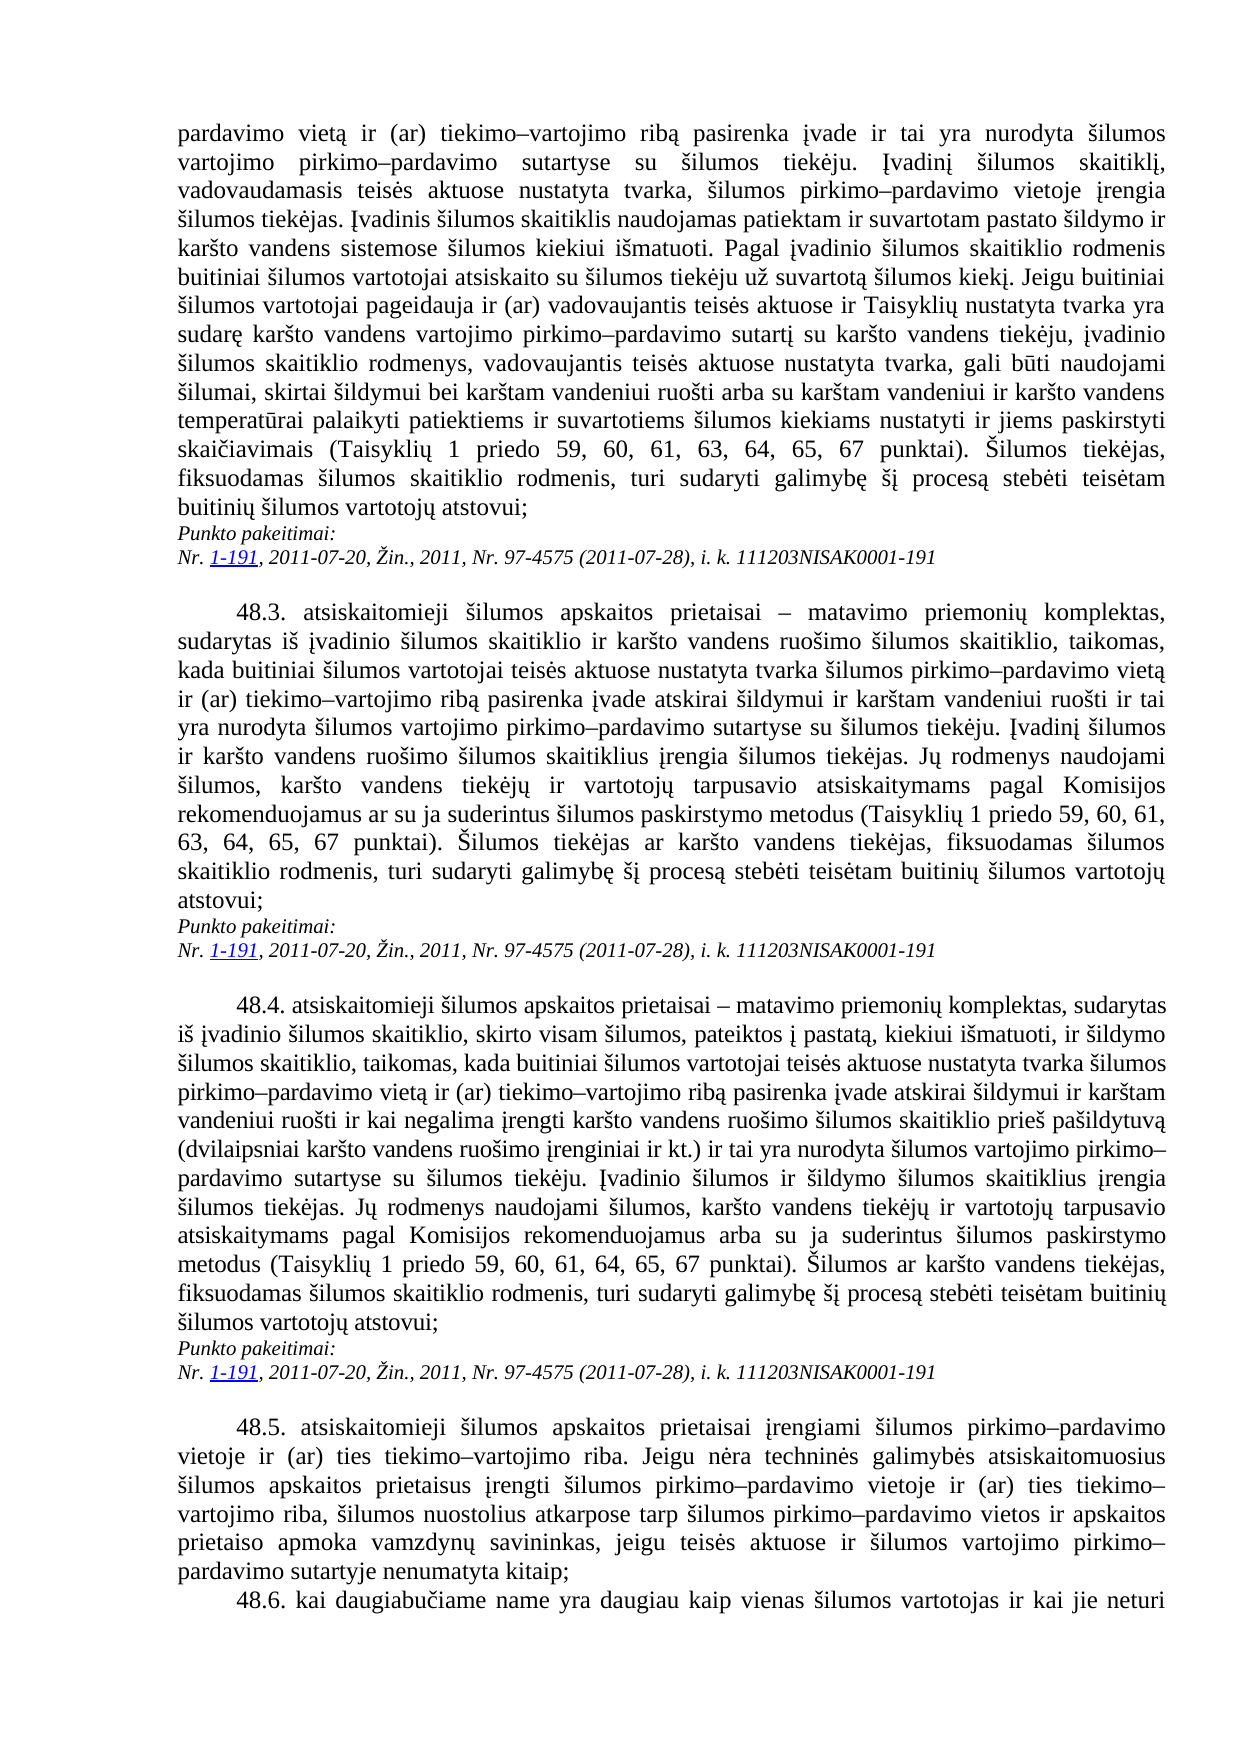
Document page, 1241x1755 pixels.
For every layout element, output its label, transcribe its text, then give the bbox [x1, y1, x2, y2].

text Punkto pakeitimai: [177, 1336, 1166, 1360]
text 48.4. atsiskaitomieji šilumos apskaitos prietaisai – matavimo priemonių komplektas, sudarytas iš įvadinio šilumos skaitiklio, skirto visam šilumos, pateiktos į pastatą, kiekiui išmatuoti, ir šildymo šilumos skaitiklio, taikomas, kada buitiniai šilumos vartotojai teisės aktuose nustatyta tvarka šilumos pirkimo–pardavimo vietą ir (ar) tiekimo–vartojimo ribą pasirenka įvade atskirai šildymui ir karštam vandeniui ruošti ir kai negalima įrengti karšto vandens ruošimo šilumos skaitiklio prieš pašildytuvą (dvilaipsniai karšto vandens ruošimo įrenginiai ir kt.) ir tai yra nurodyta šilumos vartojimo pirkimo–pardavimo sutartyse su šilumos tiekėju. Įvadinio šilumos ir šildymo šilumos skaitiklius įrengia šilumos tiekėjas. Jų rodmenys naudojami šilumos, karšto vandens tiekėjų ir vartotojų tarpusavio atsiskaitymams pagal Komisijos rekomenduojamus arba su ja suderintus šilumos paskirstymo metodus (Taisyklių 1 priedo 59, 60, 61, 64, 65, 67 punktai). Šilumos ar karšto vandens tiekėjas, fiksuodamas šilumos skaitiklio rodmenis, turi sudaryti galimybę šį procesą stebėti teisėtam buitinių šilumos vartotojų atstovui; [177, 991, 1166, 1336]
text pardavimo vietą ir (ar) tiekimo–vartojimo ribą pasirenka įvade ir tai yra nurodyta šilumos vartojimo pirkimo–pardavimo sutartyse su šilumos tiekėju. Įvadinį šilumos skaitiklį, vadovaudamasis teisės aktuose nustatyta tvarka, šilumos pirkimo–pardavimo vietoje įrengia šilumos tiekėjas. Įvadinis šilumos skaitiklis naudojamas patiektam ir suvartotam pastato šildymo ir karšto vandens sistemose šilumos kiekiui išmatuoti. Pagal įvadinio šilumos skaitiklio rodmenis buitiniai šilumos vartotojai atsiskaito su šilumos tiekėju už suvartotą šilumos kiekį. Jeigu buitiniai šilumos vartotojai pageidauja ir (ar) vadovaujantis teisės aktuose ir Taisyklių nustatyta tvarka yra sudarę karšto vandens vartojimo pirkimo–pardavimo sutartį su karšto vandens tiekėju, įvadinio šilumos skaitiklio rodmenys, vadovaujantis teisės aktuose nustatyta tvarka, gali būti naudojami šilumai, skirtai šildymui bei karštam vandeniui ruošti arba su karštam vandeniui ir karšto vandens temperatūrai palaikyti patiektiems ir suvartotiems šilumos kiekiams nustatyti ir jiems paskirstyti skaičiavimais (Taisyklių 1 priedo 59, 60, 61, 63, 64, 65, 67 punktai). Šilumos tiekėjas, fiksuodamas šilumos skaitiklio rodmenis, turi sudaryti galimybę šį procesą stebėti teisėtam buitinių šilumos vartotojų atstovui; [177, 118, 1166, 521]
text 48.3. atsiskaitomieji šilumos apskaitos prietaisai – matavimo priemonių komplektas, sudarytas iš įvadinio šilumos skaitiklio ir karšto vandens ruošimo šilumos skaitiklio, taikomas, kada buitiniai šilumos vartotojai teisės aktuose nustatyta tvarka šilumos pirkimo–pardavimo vietą ir (ar) tiekimo–vartojimo ribą pasirenka įvade atskirai šildymui ir karštam vandeniui ruošti ir tai yra nurodyta šilumos vartojimo pirkimo–pardavimo sutartyse su šilumos tiekėju. Įvadinį šilumos ir karšto vandens ruošimo šilumos skaitiklius įrengia šilumos tiekėjas. Jų rodmenys naudojami šilumos, karšto vandens tiekėjų ir vartotojų tarpusavio atsiskaitymams pagal Komisijos rekomenduojamus ar su ja suderintus šilumos paskirstymo metodus (Taisyklių 1 priedo 59, 60, 61, 63, 64, 65, 67 punktai). Šilumos tiekėjas ar karšto vandens tiekėjas, fiksuodamas šilumos skaitiklio rodmenis, turi sudaryti galimybę šį procesą stebėti teisėtam buitinių šilumos vartotojų atstovui; [177, 597, 1166, 914]
text 48.6. kai daugiabučiame name yra daugiau kaip vienas šilumos vartotojas ir kai jie neturi [177, 1585, 1166, 1614]
text Nr. 1-191, 2011-07-20, Žin., 2011, Nr. 97-4575 (2011-07-28), i. k. 111203NISAK0001-191 [177, 545, 1166, 569]
text Punkto pakeitimai: [177, 521, 1166, 545]
text Punkto pakeitimai: [177, 914, 1166, 938]
text Nr. 1-191, 2011-07-20, Žin., 2011, Nr. 97-4575 (2011-07-28), i. k. 111203NISAK0001-191 [177, 1360, 1166, 1384]
text 48.5. atsiskaitomieji šilumos apskaitos prietaisai įrengiami šilumos pirkimo–pardavimo vietoje ir (ar) ties tiekimo–vartojimo riba. Jeigu nėra techninės galimybės atsiskaitomuosius šilumos apskaitos prietaisus įrengti šilumos pirkimo–pardavimo vietoje ir (ar) ties tiekimo–vartojimo riba, šilumos nuostolius atkarpose tarp šilumos pirkimo–pardavimo vietos ir apskaitos prietaiso apmoka vamzdynų savininkas, jeigu teisės aktuose ir šilumos vartojimo pirkimo–pardavimo sutartyje nenumatyta kitaip; [177, 1412, 1166, 1585]
text Nr. 1-191, 2011-07-20, Žin., 2011, Nr. 97-4575 (2011-07-28), i. k. 111203NISAK0001-191 [177, 938, 1166, 962]
